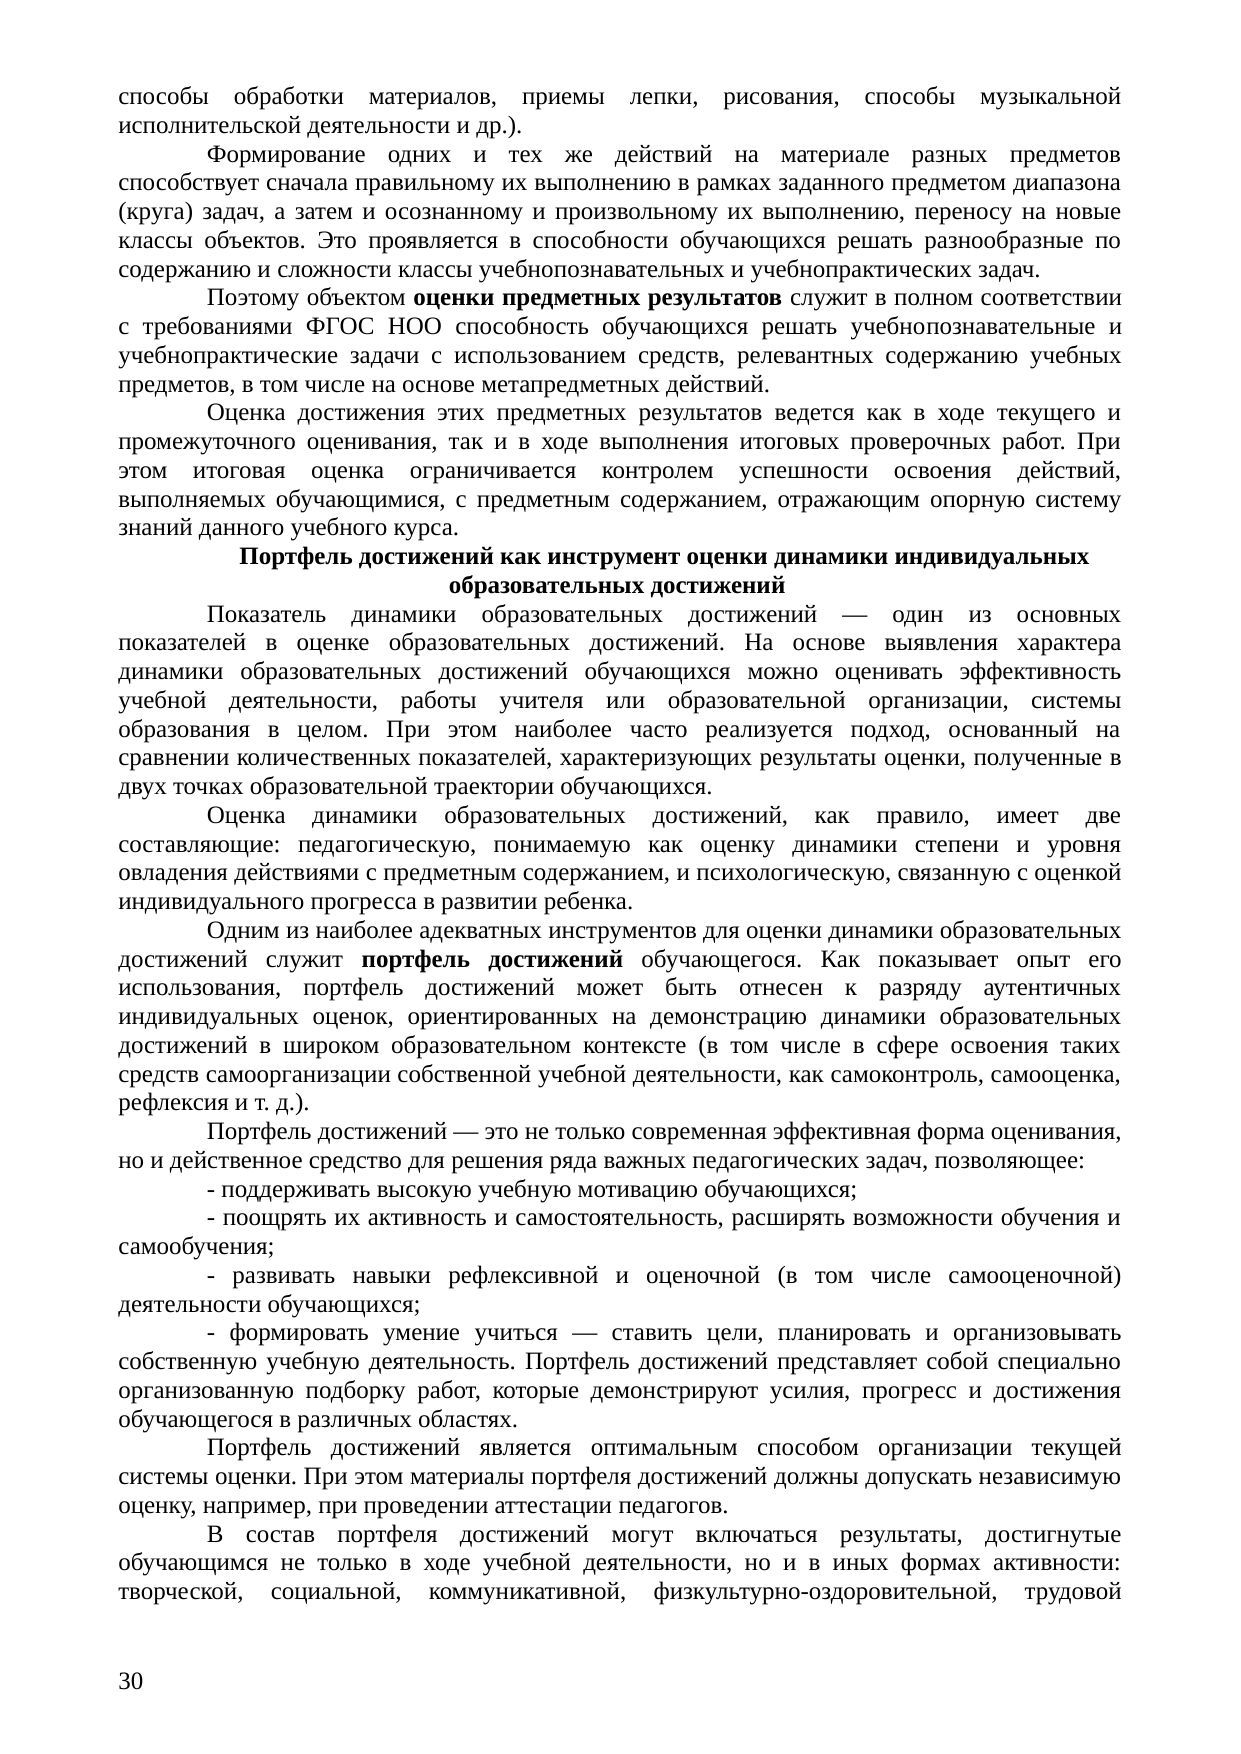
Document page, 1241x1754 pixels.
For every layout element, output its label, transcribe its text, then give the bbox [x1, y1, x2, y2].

text Портфель достижений является оптимальным способом организации текущей системы оценки. При этом материалы портфеля достижений должны допускать независимую оценку, например, при проведении аттестации педагогов. [118, 1432, 1122, 1519]
text - формировать умение учиться — ставить цели, планировать и организовывать собственную учебную деятельность. Портфель достижений представляет собой специально организованную подборку работ, которые демонстрируют усилия, прогресс и достижения обучающегося в различных областях. [118, 1317, 1122, 1432]
text Портфель достижений как инструмент оценки динамики индивидуальных образовательных достижений [118, 541, 1122, 599]
text Поэтому объектом оценки предметных результатов служит в полном соответствии с требованиями ФГОС НОО способность обучающихся решать учебно­познавательные и учебно­практические задачи с использованием средств, релевантных содержанию учебных предметов, в том числе на основе метапредметных действий. [118, 282, 1122, 397]
text Формирование одних и тех же действий на материале разных предметов способствует сначала правильному их выполнению в рамках заданного предметом диапазона (круга) задач, а затем и осознанному и произвольному их выполнению, переносу на новые классы объектов. Это проявляется в способности обучающихся решать разнообразные по содержанию и сложности классы учебно­познавательных и учебно­практических задач. [118, 139, 1122, 282]
text Оценка достижения этих предметных результатов ведется как в ходе текущего и промежуточного оценивания, так и в ходе выполнения итоговых проверочных работ. При этом итоговая оценка ограничивается контролем успешности освоения действий, выполняемых обучающимися, с предметным содержанием, отражающим опорную систему знаний данного учебного курса. [118, 397, 1122, 541]
text - поощрять их активность и самостоятельность, расширять возможности обучения и самообучения; [118, 1202, 1122, 1260]
text Оценка динамики образовательных достижений, как правило, имеет две составляющие: педагогическую, понимаемую как оценку динамики степени и уровня овладения действиями с предметным содержанием, и психологическую, связанную с оценкой индивидуального прогресса в развитии ребенка. [118, 800, 1122, 915]
text Одним из наиболее адекватных инструментов для оценки динамики образовательных достижений служит портфель достижений обучающегося. Как показывает опыт его использования, портфель достижений может быть отнесен к разряду аутентичных индивидуальных оценок, ориентированных на демонстрацию динамики образовательных достижений в широком образовательном контексте (в том числе в сфере освоения таких средств самоорганизации собственной учебной деятельности, как самоконтроль, самооценка, рефлексия и т. д.). [118, 915, 1122, 1116]
text - развивать навыки рефлексивной и оценочной (в том числе самооценочной) деятельности обучающихся; [118, 1260, 1122, 1317]
text Показатель динамики образовательных достижений — один из основных показателей в оценке образовательных достижений. На основе выявления характера динамики образовательных достижений обучающихся можно оценивать эффективность учебной деятельности, работы учителя или образовательной организации, системы образования в целом. При этом наиболее часто реализуется подход, основанный на сравнении количественных показателей, характеризующих результаты оценки, полученные в двух точках образовательной траектории обучающихся. [118, 599, 1122, 800]
text Портфель достижений — это не только современная эффективная форма оценивания, но и действенное средство для решения ряда важных педагогических задач, позволяющее: [118, 1116, 1122, 1174]
text - поддерживать высокую учебную мотивацию обучающихся; [118, 1174, 1122, 1202]
text способы обработки материалов, приемы лепки, рисования, способы музыкальной исполнительской деятельности и др.). [118, 81, 1122, 139]
text В состав портфеля достижений могут включаться результаты, достигнутые обучающимся не только в ходе учебной деятельности, но и в иных формах активности: творческой, социальной, коммуникативной, физкультурно-оздоровительной, трудовой [118, 1519, 1122, 1605]
